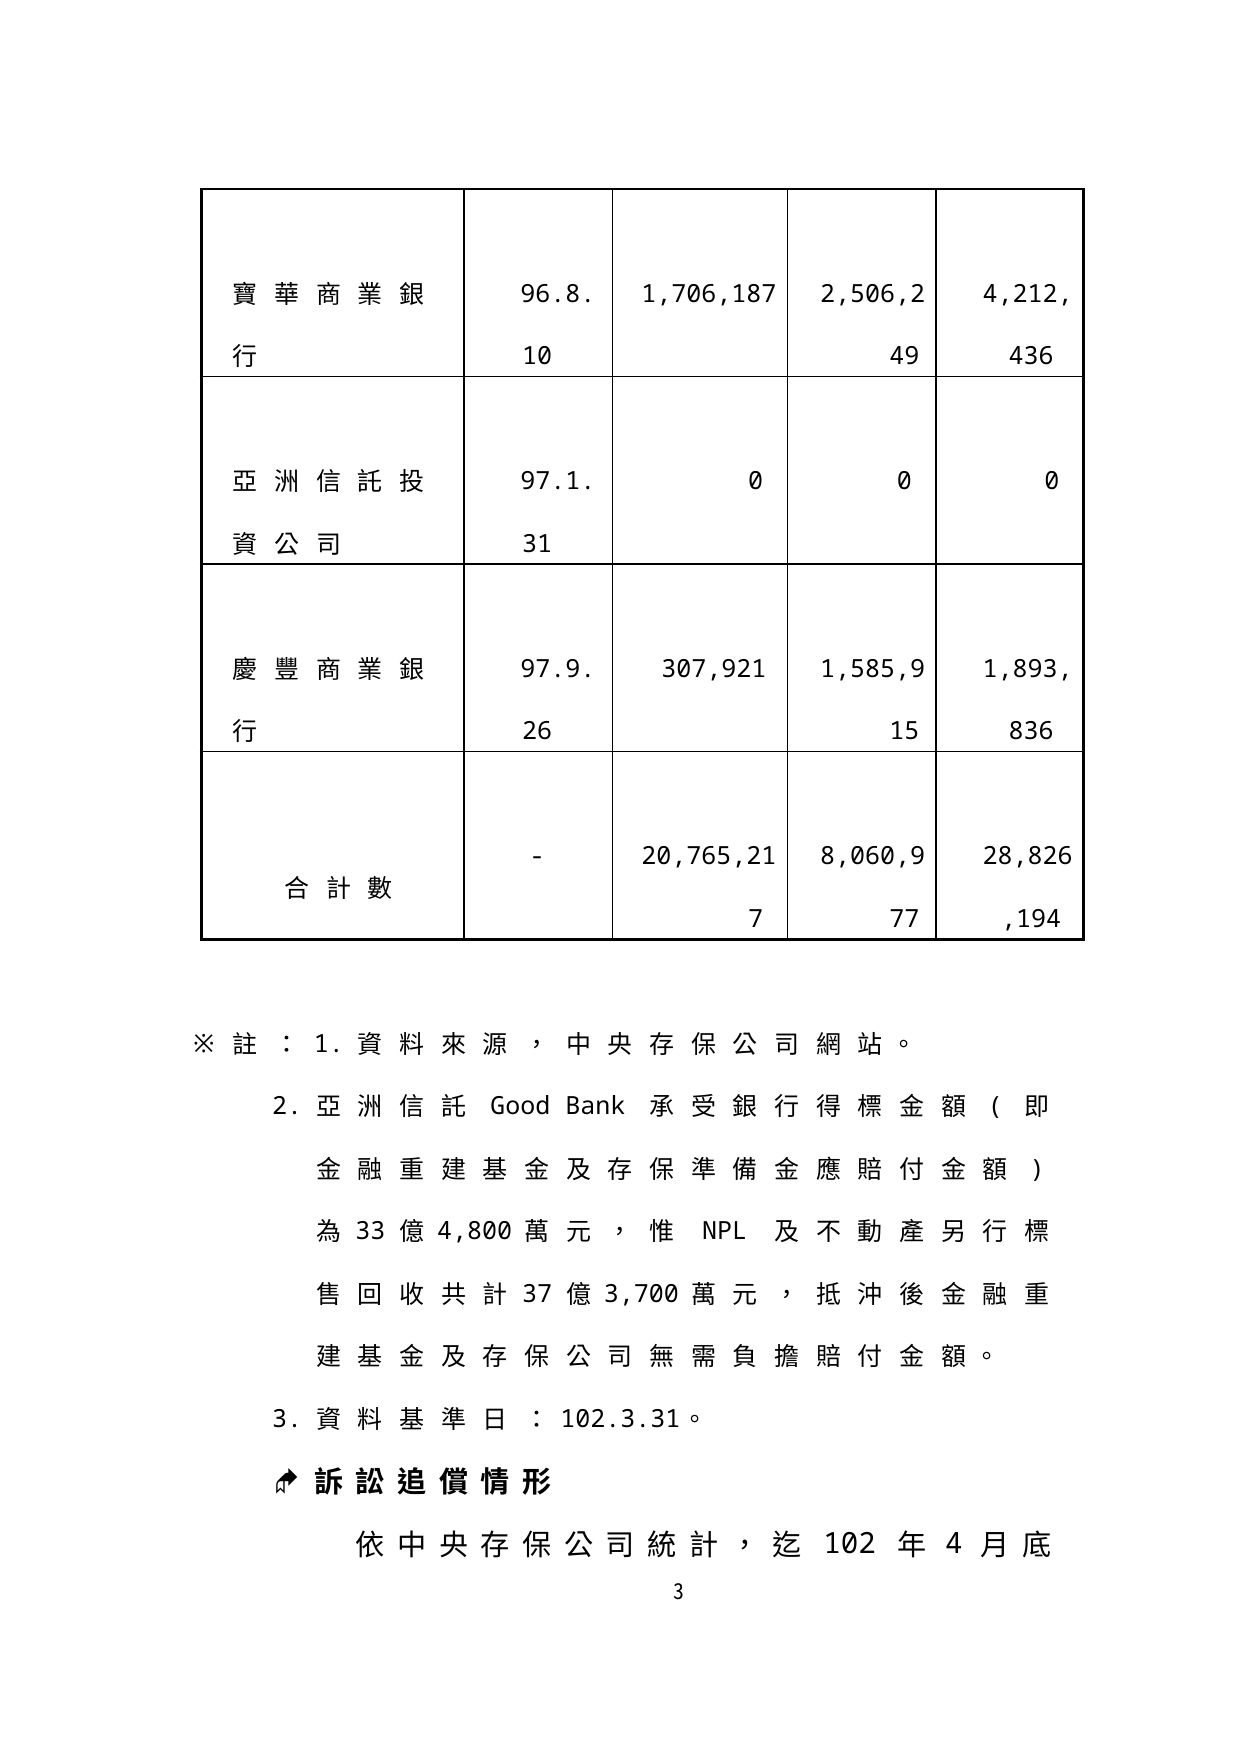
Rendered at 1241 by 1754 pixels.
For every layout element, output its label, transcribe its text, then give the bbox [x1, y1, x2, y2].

table_cell 0 [613, 377, 787, 563]
table_cell 0 [788, 377, 935, 563]
table_cell 合計數 [203, 752, 463, 938]
table_cell 28,826,194 [937, 752, 1082, 938]
table_cell 慶豐商業銀行 [203, 565, 463, 751]
table_cell 1,585,915 [788, 565, 935, 751]
table_cell 97.9.26 [465, 565, 612, 751]
text 依中央存保公司統計，迄102年4月底 [271, 1501, 1058, 1563]
text 訴訟追償情形 [242, 1438, 1058, 1501]
table_cell 307,921 [613, 565, 787, 751]
table_cell 2,506,249 [788, 190, 935, 376]
text 2.亞洲信託Good Bank承受銀行得標金額(即金融重建基金及存保準備金應賠付金額)為33億4,800萬元，惟NPL及不動產另行標售回收共計37億3,700萬元，抵沖後金融重建基金及存保公司無需負擔賠付金額。 [256, 1063, 1058, 1376]
table_cell 97.1.31 [465, 377, 612, 563]
text 3.資料基準日：102.3.31。 [256, 1376, 1058, 1438]
table_cell 4,212,436 [937, 190, 1082, 376]
table_cell 寶華商業銀行 [203, 190, 463, 376]
table_cell 0 [937, 377, 1082, 563]
table_cell - [465, 752, 612, 938]
table_cell 8,060,977 [788, 752, 935, 938]
table_cell 96.8.10 [465, 190, 612, 376]
table_cell 亞洲信託投資公司 [203, 377, 463, 563]
table_cell 1,893,836 [937, 565, 1082, 751]
table_cell 1,706,187 [613, 190, 787, 376]
table_cell 20,765,217 [613, 752, 787, 938]
text ※註：1.資料來源，中央存保公司網站。 [183, 1001, 1058, 1063]
